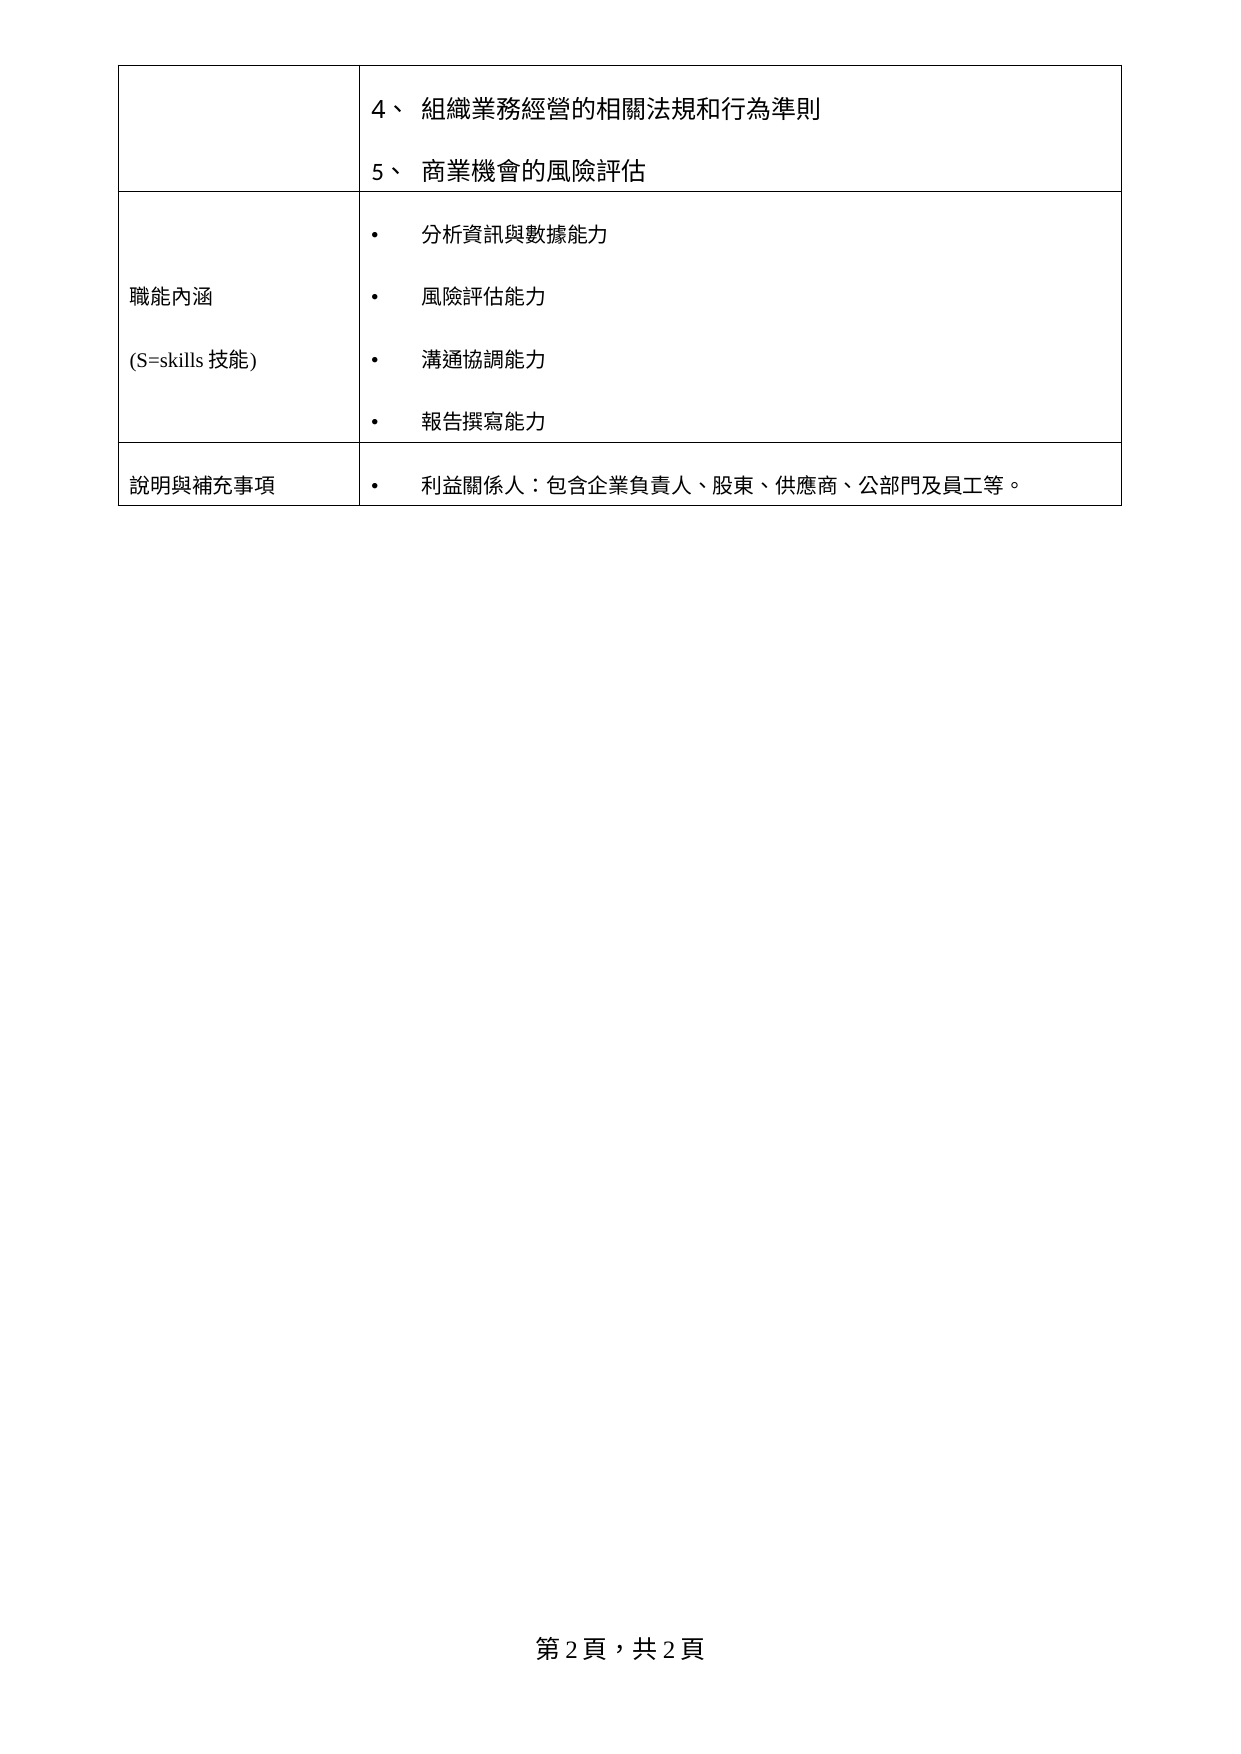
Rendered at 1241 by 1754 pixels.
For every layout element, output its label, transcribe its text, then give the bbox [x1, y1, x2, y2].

table_cell 說明與補充事項 [119, 443, 359, 505]
table_cell 分析資訊與數據能力 風險評估能力 溝通協調能力 報告撰寫能力 [360, 192, 1121, 442]
table_cell 成本計算 職業安全衛生相關規範 勞動相關法規 組織業務經營的相關法規和行為準則 商業機會的風險評估 [360, 66, 1121, 191]
table_cell 職能內涵 (S=skills技能) [119, 192, 359, 442]
table_cell [119, 66, 359, 191]
table_cell 利益關係人：包含企業負責人、股東、供應商、公部門及員工等。 [360, 443, 1121, 505]
